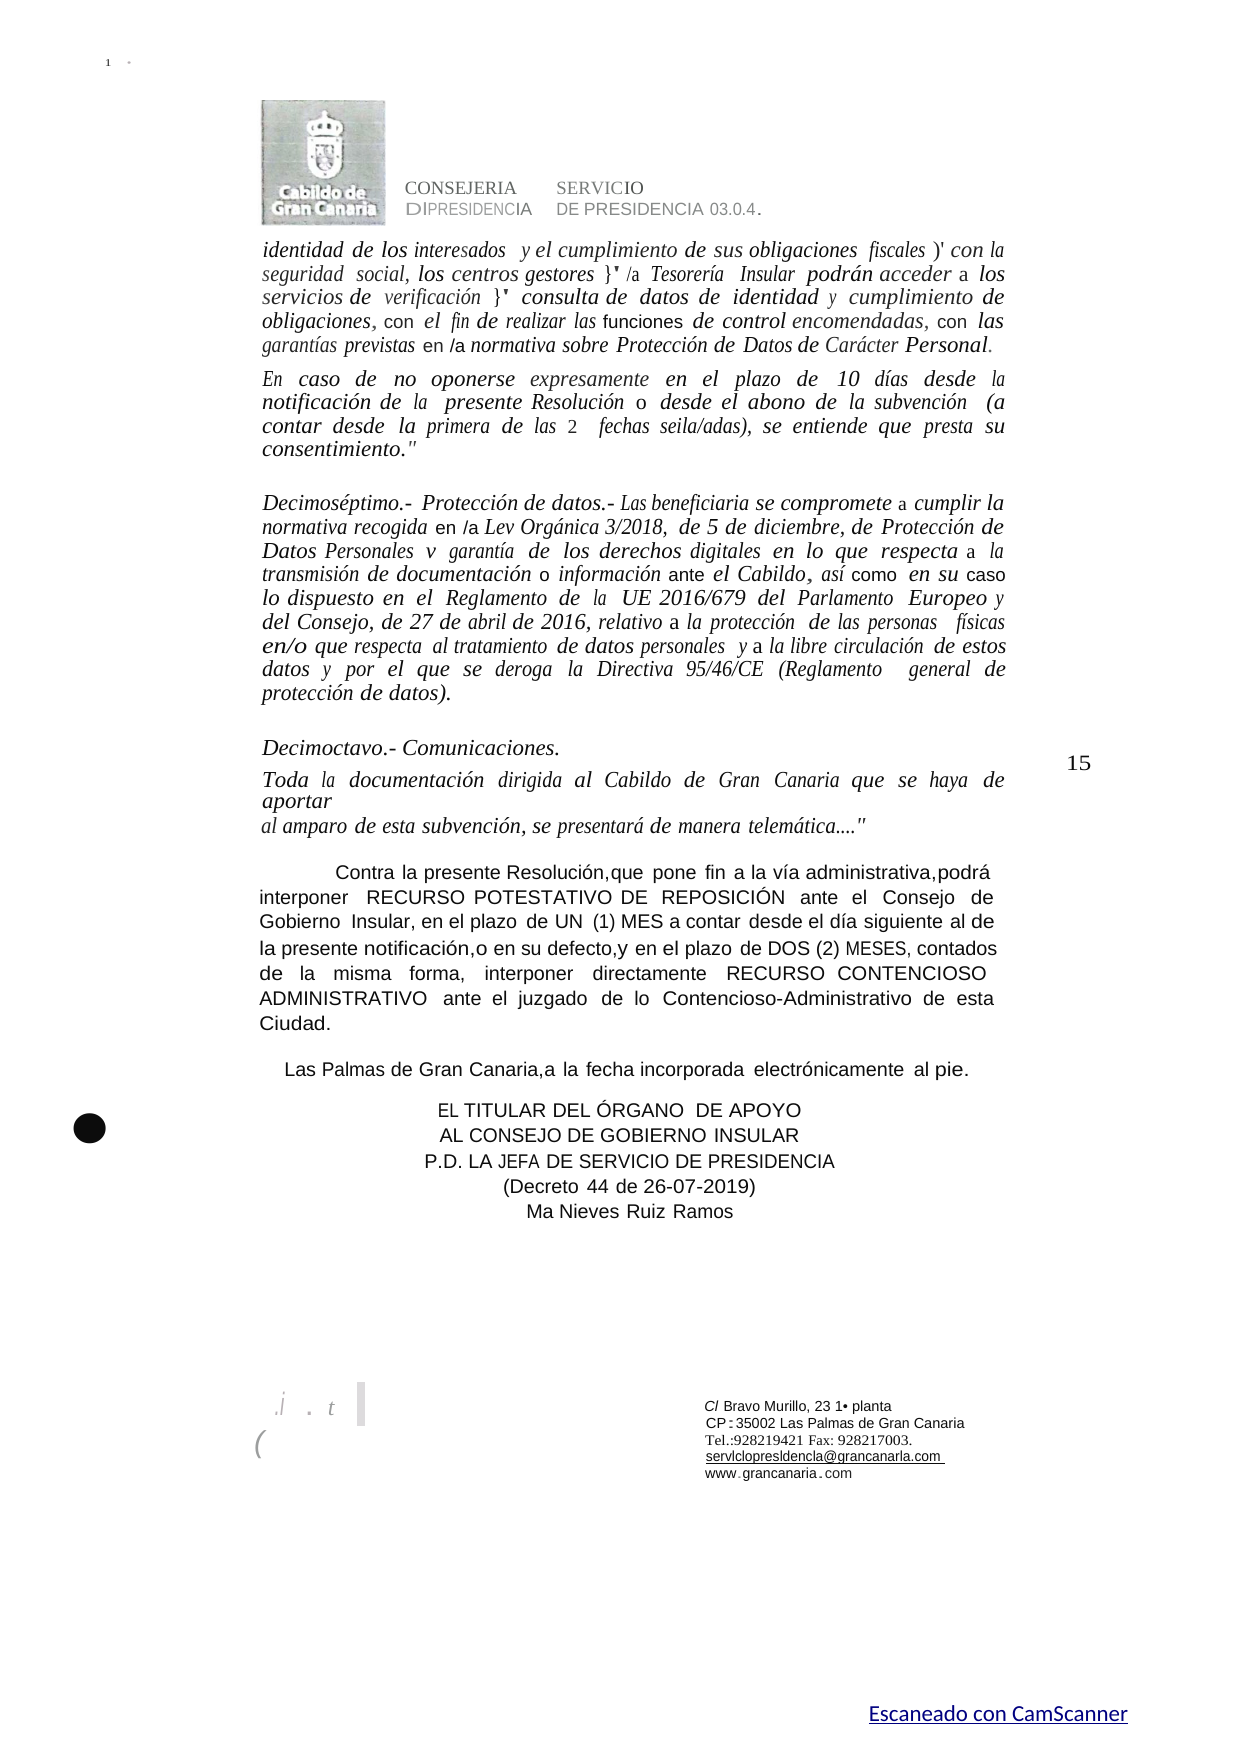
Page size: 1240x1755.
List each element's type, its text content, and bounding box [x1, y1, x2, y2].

text Cl Bravo Murillo, 23 1• planta [365, 1385, 1227, 1420]
text 15 [54, 756, 1091, 772]
text Decimoséptimo.- Protección de datos.- Las beneficiaria se compromete a cumplir la normativa recogida en /a Lev Orgánica 3/2018, de 5 de diciembre, de Protección de Datos Personales v garantía de los derechos digitales en lo que respecta a la transmisión de documentación o información ante el Cabildo, así como en su caso lo dispuesto en el Reglamento de la UE 2016/679 del Parlamento Europeo y del Consejo, de 27 de abril de 2016, relativo a la protección de las personas físicas en/o que respecta al tratamiento de datos personales y a la libre circulación de estos datos y por el que se deroga la Directiva 95/46/CE (Reglamento general de protección de datos). [262, 492, 1006, 706]
text 1 • [104, 57, 1227, 69]
text Ma Nieves Ruiz Ramos [521, 1200, 738, 1222]
text Tel.:928219421 Fax: 928217003. [705, 1432, 1227, 1448]
text servlclopresldencla@grancanarla.com www.grancanaria.com [705, 1448, 948, 1481]
text CP:35002 Las Palmas de Gran Canaria [706, 1420, 1227, 1432]
text DlPRESIDENCIA DE PRESIDENCIA 03.0.4. [404, 199, 1227, 219]
text Toda la documentación dirigida al Cabildo de Gran Canaria que se haya de aportar [262, 772, 1005, 814]
text identidad de los interesados y el cumplimiento de sus obligaciones fiscales )' con la seguridad social, los centros gestores }' /a Tesorería Insular podrán acceder a los servicios de verificación }' consulta de datos de identidad y cumplimiento de obligaciones, con el fin de realizar las funciones de control encomendadas, con las garantías previstas en /a normativa sobre Protección de Datos de Carácter Personal. [262, 238, 1007, 357]
text Contra la presente Resolución,que pone fin a la vía administrativa,podrá interponer RECURSO POTESTATIVO DE REPOSICIÓN ante el Consejo de Gobierno Insular, en el plazo de UN (1) MES a contar desde el día siguiente al de la presente notificación,o en su defecto,y en el plazo de DOS (2) MESES, contados de la misma forma, interponer directamente RECURSO CONTENCIOSO­ ADMINISTRATIVO ante el juzgado de lo Contencioso-Administrativo de esta Ciudad. [259, 861, 1005, 1034]
text CONSEJERIA SERVICIO [404, 177, 1227, 199]
text Las Palmas de Gran Canaria,a la fecha incorporada electrónicamente al pie. [281, 1058, 973, 1081]
text En caso de no oponerse expresamente en el plazo de 10 días desde la notificación de la presente Resolución o desde el abono de la subvención (a contar desde la primera de las 2 fechas seila/adas), se entiende que presta su consentimiento." [262, 368, 1005, 462]
text EL TITULAR DEL ÓRGANO DE APOYO AL CONSEJO DE GOBIERNO INSULAR [434, 1098, 804, 1147]
text • [66, 1068, 114, 1194]
text Decimoctavo.- Comunicaciones. [262, 733, 563, 756]
text al amparo de esta subvención, se presentará de manera telemática...." [261, 814, 869, 838]
text ( [254, 1429, 263, 1459]
text P.D. LA JEFA DE SERVICIO DE PRESIDENCIA (Decreto 44 de 26-07-2019) [421, 1150, 838, 1197]
text .i . t [274, 1385, 357, 1420]
